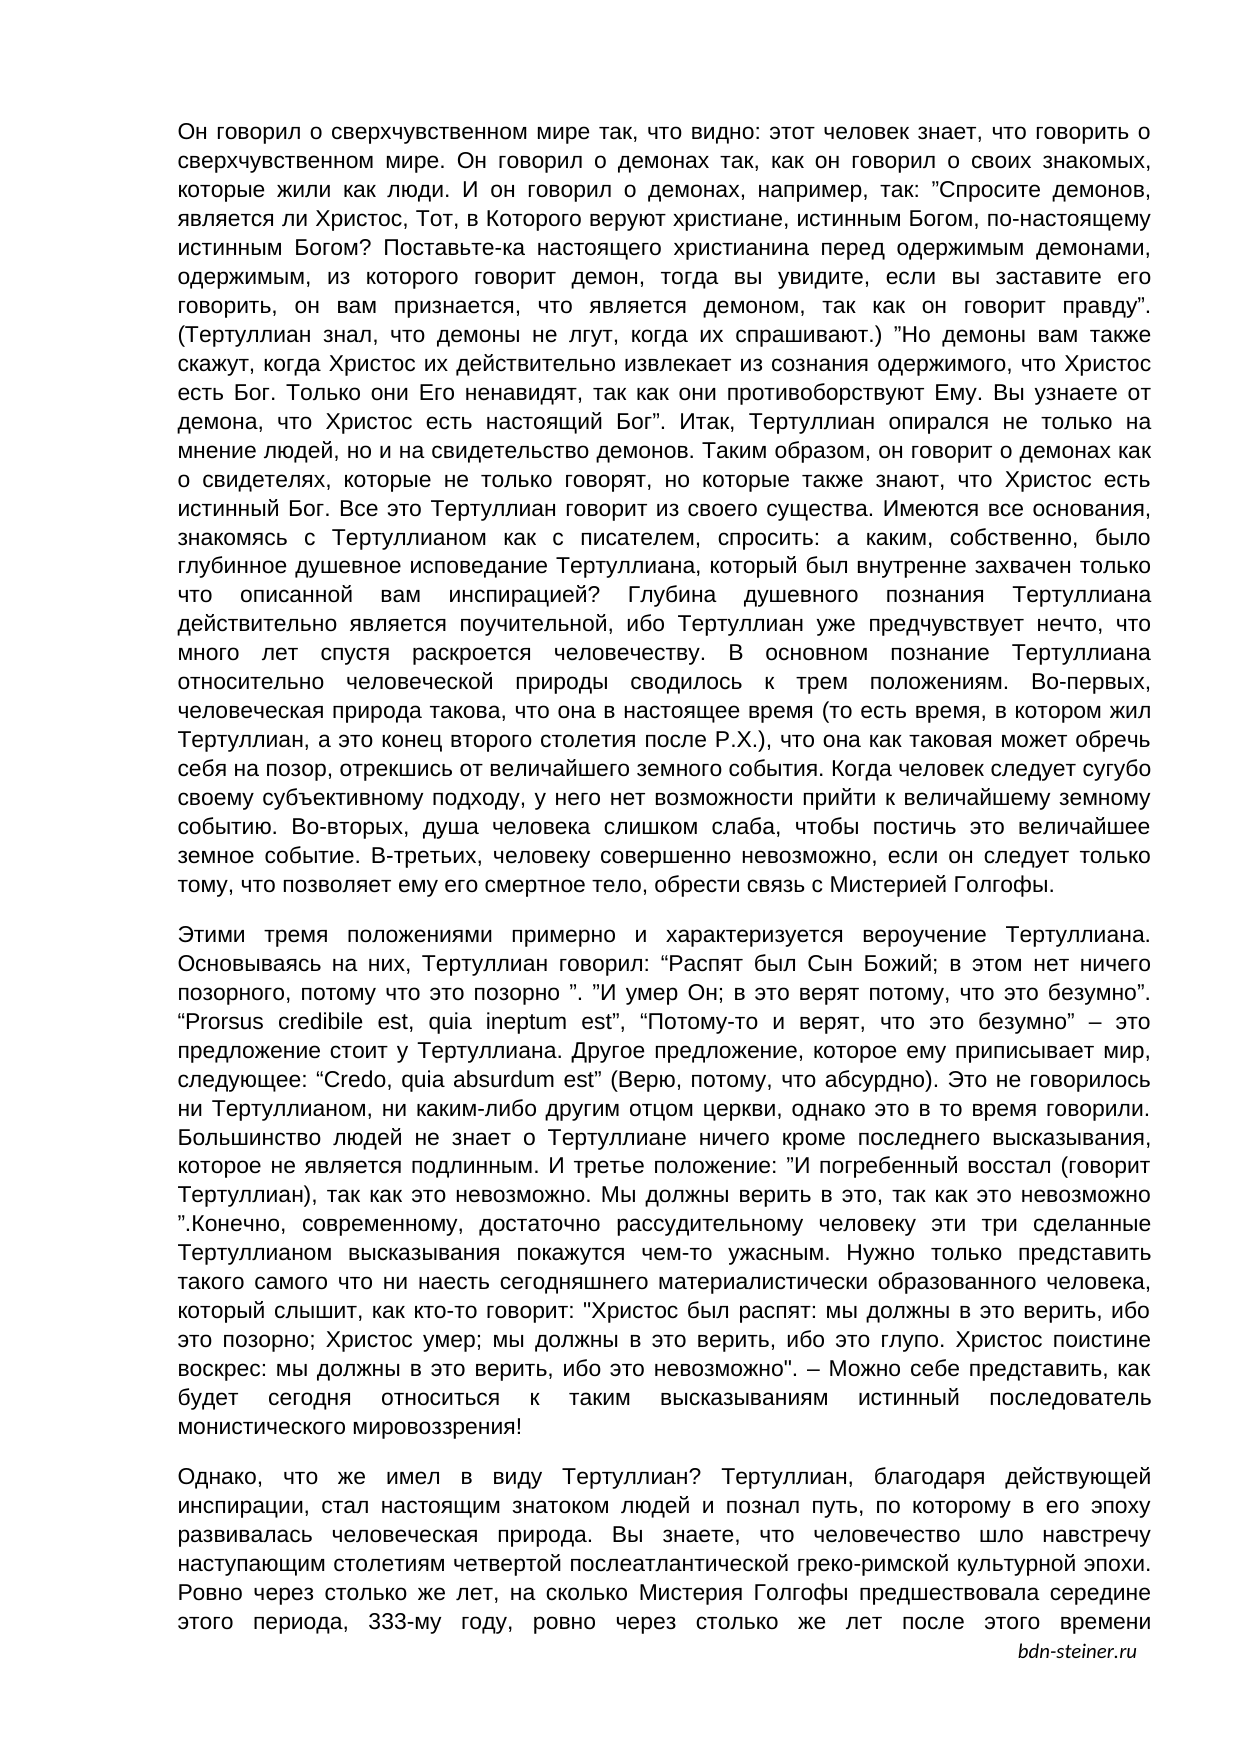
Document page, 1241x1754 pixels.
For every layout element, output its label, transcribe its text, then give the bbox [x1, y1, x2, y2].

text Однако, что же имел в виду Тертуллиан? Тертуллиан, благодаря действующей инспирации, стал настоящим знатоком людей и познал путь, по которому в его эпоху развивалась человеческая природа. Вы знаете, что человечество шло навстречу наступающим столетиям четвертой послеатлантической греко-римской культурной эпохи. Ровно через столько же лет, на сколько Мистерия Голгофы предшествовала середине этого периода, 333-му году, ровно через столько же лет после этого времени [177, 1463, 1152, 1634]
text Он говорил о сверхчувственном мире так, что видно: этот человек знает, что говорить о сверхчувственном мире. Он говорил о демонах так, как он говорил о своих знакомых, которые жили как люди. И он говорил о демонах, например, так: ”Спросите демонов, является ли Христос, Тот, в Которого веруют христиане, истинным Богом, по-настоящему истинным Богом? Поставьте-ка настоящего христианина перед одержимым демонами, одержимым, из которого говорит демон, тогда вы увидите, если вы заставите его говорить, он вам признается, что является демоном, так как он говорит правду”. (Тертуллиан знал, что демоны не лгут, когда их спрашивают.) ”Но демоны вам также скажут, когда Христос их действительно извлекает из сознания одержимого, что Христос есть Бог. Только они Его ненавидят, так как они противоборствуют Ему. Вы узнаете от демона, что Христос есть настоящий Бог”. Итак, Тертуллиан опирался не только на мнение людей, но и на свидетельство демонов. Таким образом, он говорит о демонах как о свидетелях, которые не только говорят, но которые также знают, что Христос есть истинный Бог. Все это Тертуллиан говорит из своего существа. Имеются все основания, знакомясь с Тертуллианом как с писателем, спросить: а каким, собственно, было глубинное душевное исповедание Тертуллиана, который был внутренне захвачен только что описанной вам инспирацией? Глубина душевного познания Тертуллиана действительно является поучительной, ибо Тертуллиан уже предчувствует нечто, что много лет спустя раскроется человечеству. В основном познание Тертуллиана относительно человеческой природы сводилось к трем положениям. Во-первых, человеческая природа такова, что она в настоящее время (то есть время, в котором жил Тертуллиан, а это конец второго столетия после Р.Х.), что она как таковая может обречь себя на позор, отрекшись от величайшего земного события. Когда человек следует сугубо своему субъективному подходу, у него нет возможности прийти к величайшему земному событию. Во-вторых, душа человека слишком слаба, чтобы постичь это величайшее земное событие. В-третьих, человеку совершенно невозможно, если он следует только тому, что позволяет ему его смертное тело, обрести связь с Мистерией Голгофы. [177, 118, 1152, 897]
text Этими тремя положениями примерно и характеризуется вероучение Тертуллиана. Основываясь на них, Тертуллиан говорил: “Распят был Сын Божий; в этом нет ничего позорного, потому что это позорно ”. ”И умер Он; в это верят потому, что это безумно”. “Prorsus credibile est, quia ineptum est”, “Потому-то и верят, что это безумно” – это предложение стоит у Тертуллиана. Другое предложение, которое ему приписывает мир, следующее: “Credo, quia absurdum est” (Верю, потому, что абсурдно). Это не говорилось ни Тертуллианом, ни каким-либо другим отцом церкви, однако это в то время говорили. Большинство людей не знает о Тертуллиане ничего кроме последнего высказывания, которое не является подлинным. И третье положение: ”И погребенный восстал (говорит Тертуллиан), так как это невозможно. Мы должны верить в это, так как это невозможно ”.Конечно, современному, достаточно рассудительному человеку эти три сделанные Тертуллианом высказывания покажутся чем-то ужасным. Нужно только представить такого самого что ни наесть сегодняшнего материалистически образованного человека, который слышит, как кто-то говорит: "Христос был распят: мы должны в это верить, ибо это позорно; Христос умер; мы должны в это верить, ибо это глупо. Христос поистине воскрес: мы должны в это верить, ибо это невозможно". – Можно себе представить, как будет сегодня относиться к таким высказываниям истинный последователь монистического мировоззрения! [177, 921, 1152, 1439]
